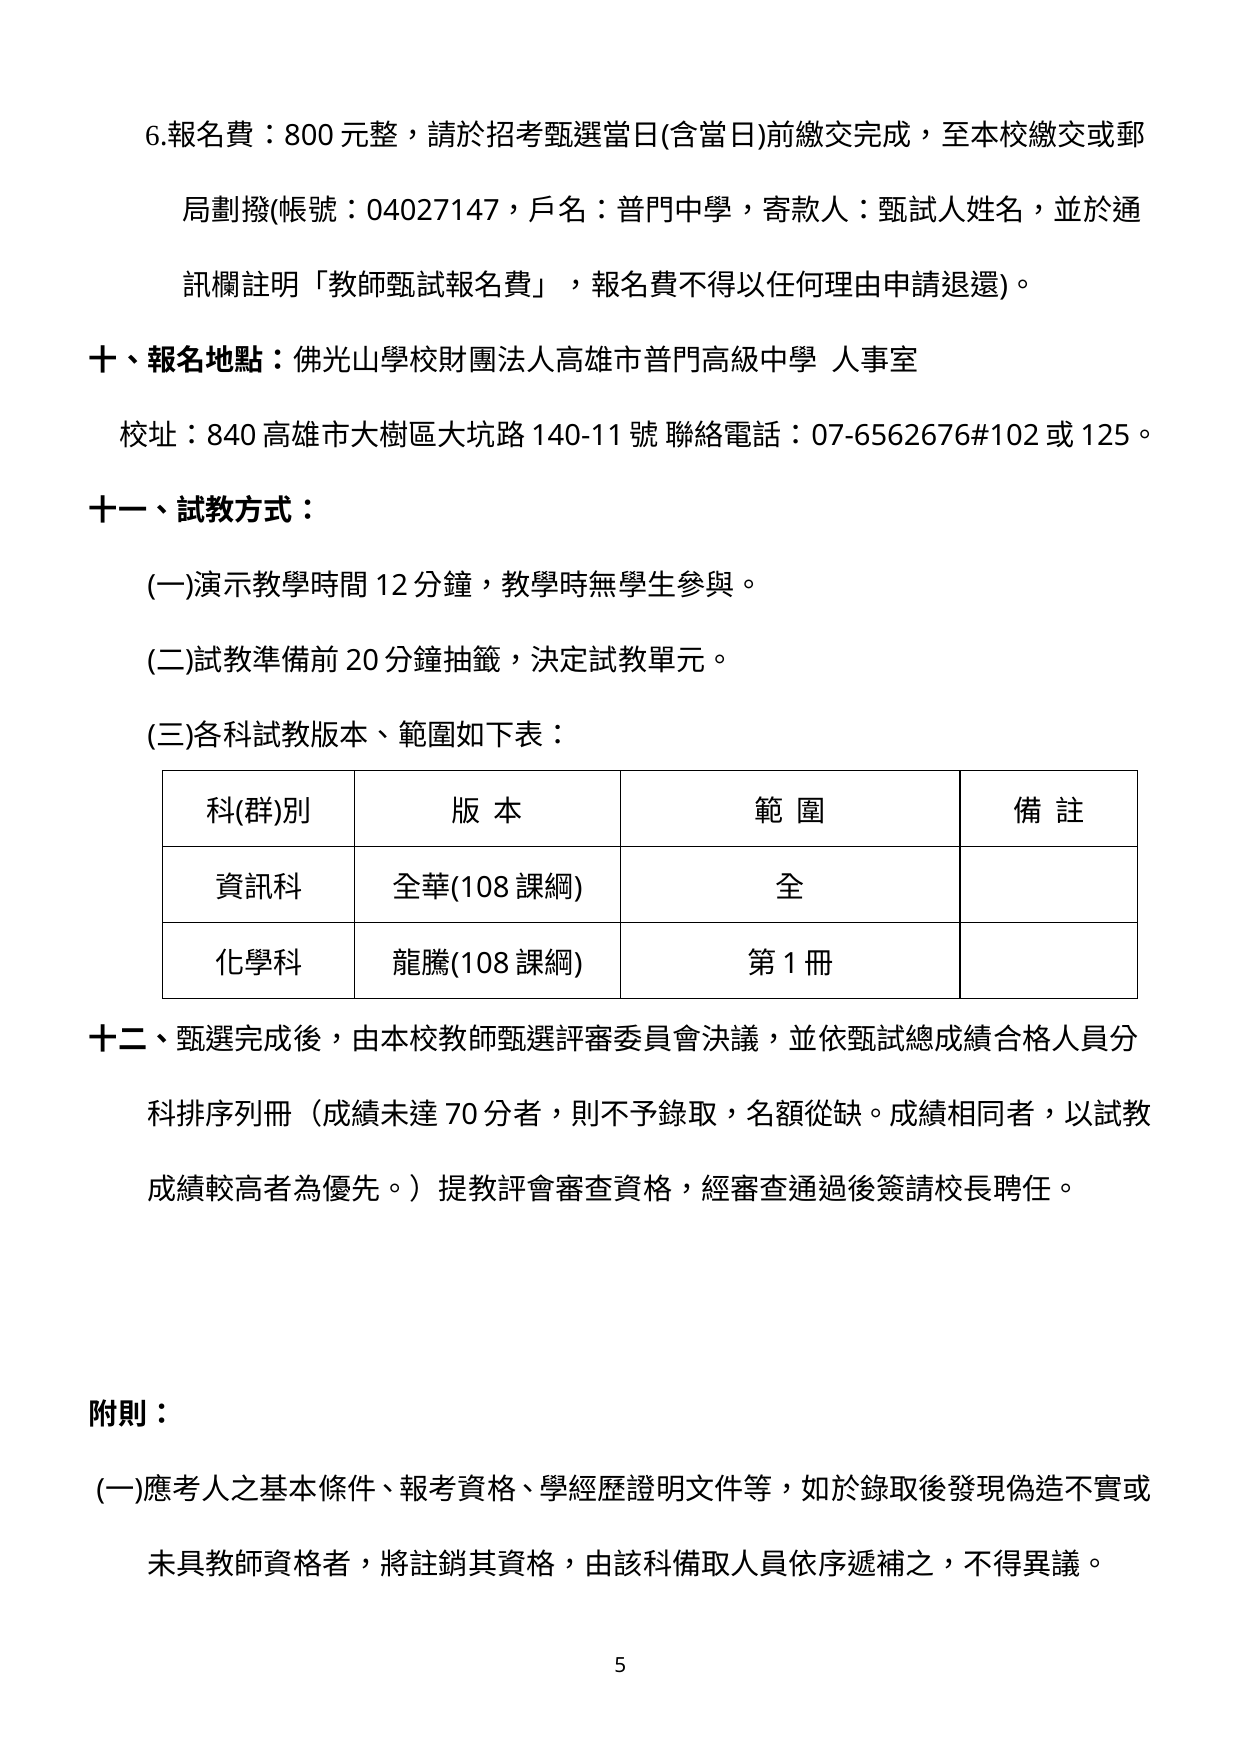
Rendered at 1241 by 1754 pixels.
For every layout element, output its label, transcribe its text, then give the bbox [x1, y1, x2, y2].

table_cell 龍騰(108課綱) [355, 923, 620, 998]
text (一)應考人之基本條件、報考資格、學經歷證明文件等，如於錄取後發現偽造不實或未具教師資格者，將註銷其資格，由該科備取人員依序遞補之，不得異議。 [89, 1449, 1152, 1599]
table_cell 資訊科 [163, 847, 354, 922]
text 十、報名地點：佛光山學校財團法人高雄市普門高級中學 人事室 [89, 320, 1152, 395]
text (一)演示教學時間12分鐘，教學時無學生參與。 [89, 545, 1152, 620]
table_header 範 圍 [621, 771, 959, 846]
text 十二、甄選完成後，由本校教師甄選評審委員會決議，並依甄試總成績合格人員分科排序列冊（成績未達70分者，則不予錄取，名額從缺。成績相同者，以試教成績較高者為優先。）提教評會審查資格，經審查通過後簽請校長聘任。 [89, 999, 1152, 1224]
text 校址：840高雄市大樹區大坑路140-11號 聯絡電話：07-6562676#102或125。 [89, 395, 1152, 470]
table_cell 化學科 [163, 923, 354, 998]
text 十一、試教方式： [89, 470, 1152, 545]
table_cell 第1冊 [621, 923, 959, 998]
table_cell 全華(108課綱) [355, 847, 620, 922]
table_cell 全 [621, 847, 959, 922]
table_header 版 本 [355, 771, 620, 846]
table_cell [961, 847, 1137, 922]
table_header 備 註 [961, 771, 1137, 846]
table_header 科(群)別 [163, 771, 354, 846]
table_cell [961, 923, 1137, 998]
text 附則： [89, 1374, 1152, 1449]
text (二)試教準備前20分鐘抽籤，決定試教單元。 [89, 620, 1152, 695]
text 6.報名費：800元整，請於招考甄選當日(含當日)前繳交完成，至本校繳交或郵局劃撥(帳號：04027147，戶名：普門中學，寄款人：甄試人姓名，並於通訊欄註明「教師甄試報名費」，報名費不得以任何理由申請退還)。 [145, 95, 1152, 320]
text (三)各科試教版本、範圍如下表： [89, 695, 1152, 770]
